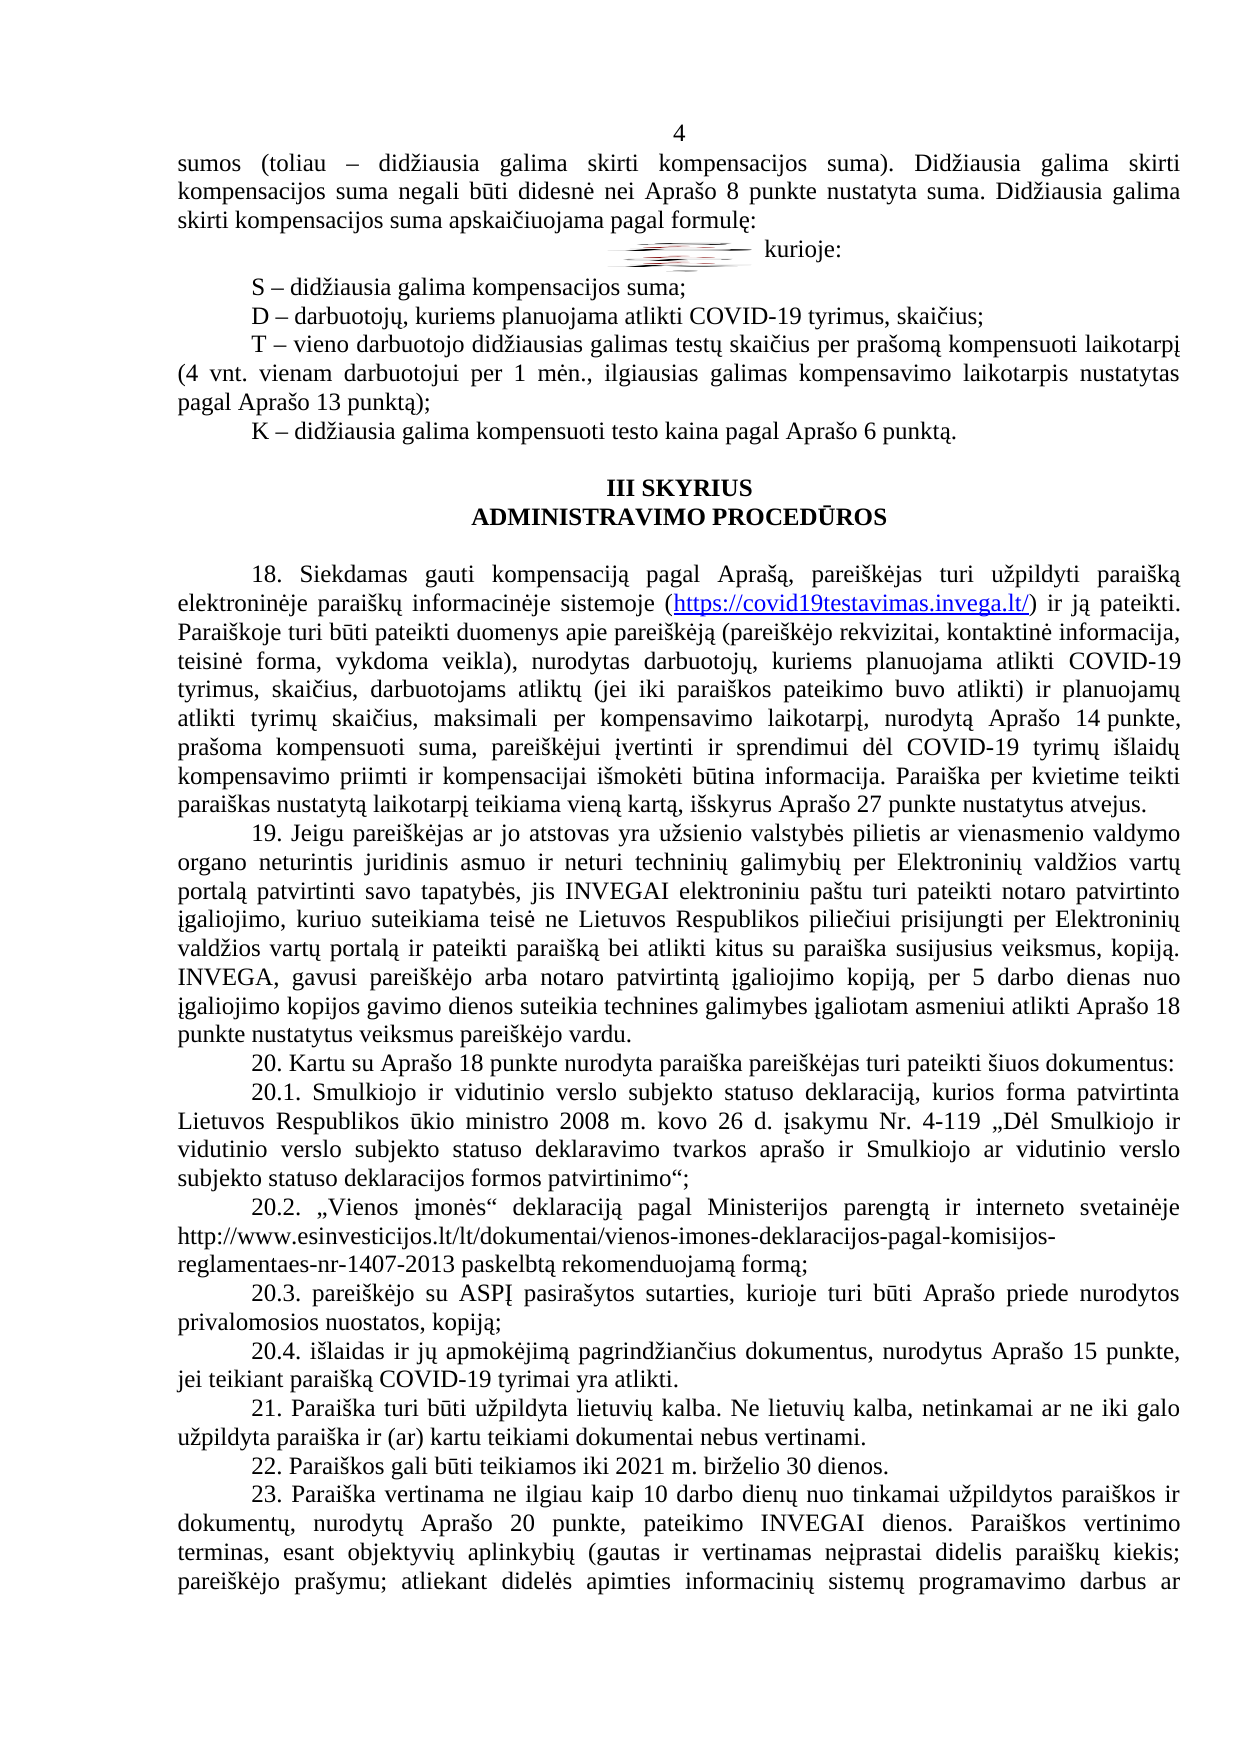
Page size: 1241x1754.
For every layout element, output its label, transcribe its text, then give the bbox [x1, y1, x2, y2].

text 18. Siekdamas gauti kompensaciją pagal Aprašą, pareiškėjas turi užpildyti paraišką elektroninėje paraiškų informacinėje sistemoje (https://covid19testavimas.invega.lt/) ir ją pateikti. Paraiškoje turi būti pateikti duomenys apie pareiškėją (pareiškėjo rekvizitai, kontaktinė informacija, teisinė forma, vykdoma veikla), nurodytas darbuotojų, kuriems planuojama atlikti COVID-19 tyrimus, skaičius, darbuotojams atliktų (jei iki paraiškos pateikimo buvo atlikti) ir planuojamų atlikti tyrimų skaičius, maksimali per kompensavimo laikotarpį, nurodytą Aprašo 14 punkte, prašoma kompensuoti suma, pareiškėjui įvertinti ir sprendimui dėl COVID-19 tyrimų išlaidų kompensavimo priimti ir kompensacijai išmokėti būtina informacija. Paraiška per kvietime teikti paraiškas nustatytą laikotarpį teikiama vieną kartą, išskyrus Aprašo 27 punkte nustatytus atvejus. [177, 559, 1181, 818]
text 20.2. „Vienos įmonės“ deklaraciją pagal Ministerijos parengtą ir interneto svetainėje http://www.esinvesticijos.lt/lt/dokumentai/vienos-imones-deklaracijos-pagal-komisijos-reglamentaes-nr-1407-2013 paskelbtą rekomenduojamą formą; [177, 1192, 1181, 1278]
text 20.3. pareiškėjo su ASPĮ pasirašytos sutarties, kurioje turi būti Aprašo priede nurodytos privalomosios nuostatos, kopiją; [177, 1278, 1181, 1336]
text T – vieno darbuotojo didžiausias galimas testų skaičius per prašomą kompensuoti laikotarpį (4 vnt. vienam darbuotojui per 1 mėn., ilgiausias galimas kompensavimo laikotarpis nustatytas pagal Aprašo 13 punktą); [177, 329, 1181, 416]
text 20. Kartu su Aprašo 18 punkte nurodyta paraiška pareiškėjas turi pateikti šiuos dokumentus: [177, 1048, 1181, 1077]
text 22. Paraiškos gali būti teikiamos iki 2021 m. birželio 30 dienos. [177, 1451, 1181, 1479]
text kurioje: [177, 234, 1181, 272]
text D – darbuotojų, kuriems planuojama atlikti COVID-19 tyrimus, skaičius; [177, 301, 1181, 329]
text ADMINISTRAVIMO PROCEDŪROS [177, 502, 1181, 531]
text 20.4. išlaidas ir jų apmokėjimą pagrindžiančius dokumentus, nurodytus Aprašo 15 punkte, jei teikiant paraišką COVID-19 tyrimai yra atlikti. [177, 1336, 1181, 1393]
text sumos (toliau – didžiausia galima skirti kompensacijos suma). Didžiausia galima skirti kompensacijos suma negali būti didesnė nei Aprašo 8 punkte nustatyta suma. Didžiausia galima skirti kompensacijos suma apskaičiuojama pagal formulę: [177, 148, 1181, 234]
text K – didžiausia galima kompensuoti testo kaina pagal Aprašo 6 punktą. [177, 416, 1181, 444]
text III SKYRIUS [177, 473, 1181, 502]
text S – didžiausia galima kompensacijos suma; [177, 272, 1181, 301]
text 21. Paraiška turi būti užpildyta lietuvių kalba. Ne lietuvių kalba, netinkamai ar ne iki galo užpildyta paraiška ir (ar) kartu teikiami dokumentai nebus vertinami. [177, 1393, 1181, 1451]
text 23. Paraiška vertinama ne ilgiau kaip 10 darbo dienų nuo tinkamai užpildytos paraiškos ir dokumentų, nurodytų Aprašo 20 punkte, pateikimo INVEGAI dienos. Paraiškos vertinimo terminas, esant objektyvių aplinkybių (gautas ir vertinamas neįprastai didelis paraiškų kiekis; pareiškėjo prašymu; atliekant didelės apimties informacinių sistemų programavimo darbus ar [177, 1479, 1181, 1594]
text 20.1. Smulkiojo ir vidutinio verslo subjekto statuso deklaraciją, kurios forma patvirtinta Lietuvos Respublikos ūkio ministro 2008 m. kovo 26 d. įsakymu Nr. 4-119 „Dėl Smulkiojo ir vidutinio verslo subjekto statuso deklaravimo tvarkos aprašo ir Smulkiojo ar vidutinio verslo subjekto statuso deklaracijos formos patvirtinimo“; [177, 1077, 1181, 1192]
text 19. Jeigu pareiškėjas ar jo atstovas yra užsienio valstybės pilietis ar vienasmenio valdymo organo neturintis juridinis asmuo ir neturi techninių galimybių per Elektroninių valdžios vartų portalą patvirtinti savo tapatybės, jis INVEGAI elektroniniu paštu turi pateikti notaro patvirtinto įgaliojimo, kuriuo suteikiama teisė ne Lietuvos Respublikos piliečiui prisijungti per Elektroninių valdžios vartų portalą ir pateikti paraišką bei atlikti kitus su paraiška susijusius veiksmus, kopiją. INVEGA, gavusi pareiškėjo arba notaro patvirtintą įgaliojimo kopiją, per 5 darbo dienas nuo įgaliojimo kopijos gavimo dienos suteikia technines galimybes įgaliotam asmeniui atlikti Aprašo 18 punkte nustatytus veiksmus pareiškėjo vardu. [177, 818, 1181, 1048]
